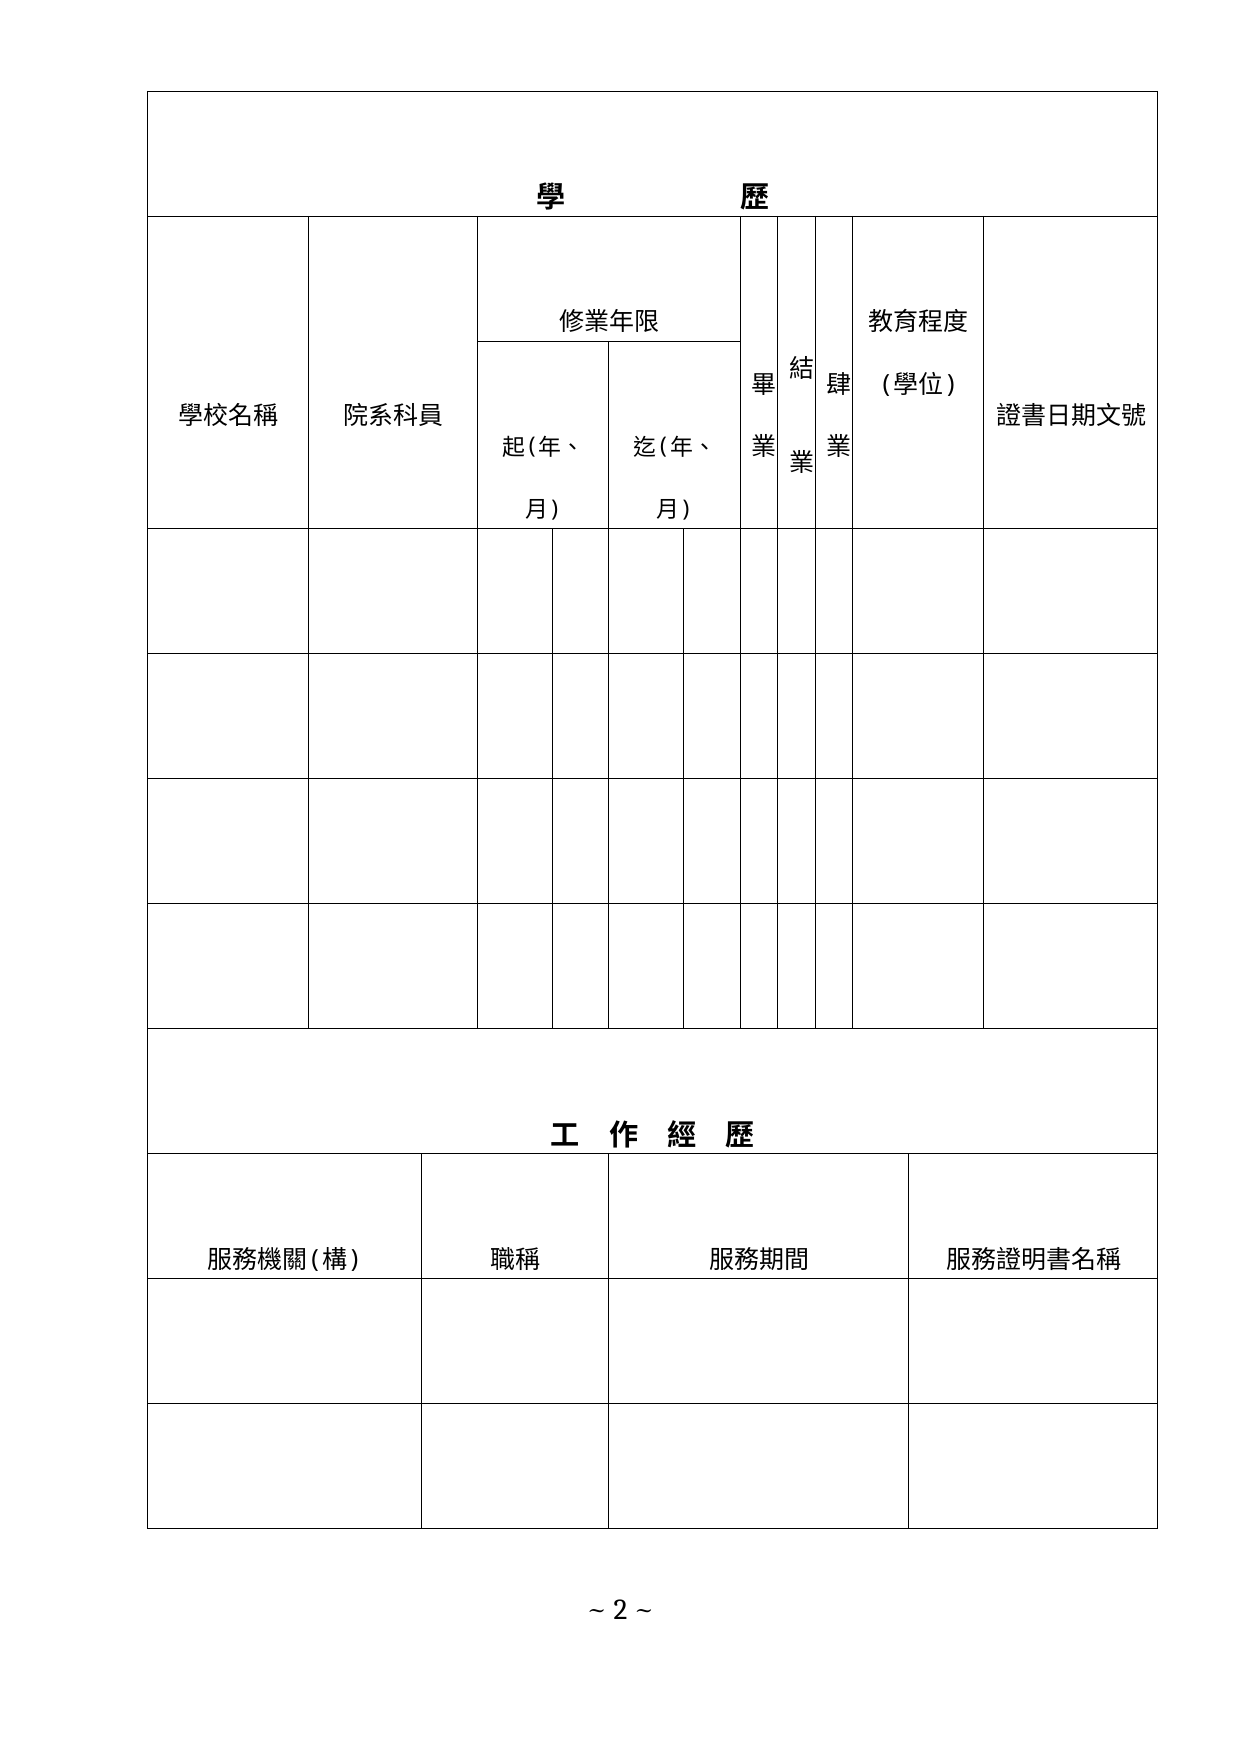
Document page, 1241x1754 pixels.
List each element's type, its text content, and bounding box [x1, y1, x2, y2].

table_cell [553, 779, 608, 903]
table_cell [684, 654, 740, 778]
table_cell [309, 779, 477, 903]
table_cell [741, 904, 777, 1028]
table_cell 證書日期文號 [984, 217, 1157, 528]
table_cell [684, 904, 740, 1028]
table_cell [309, 904, 477, 1028]
table_cell [148, 904, 308, 1028]
table_cell [816, 529, 852, 653]
table_cell [478, 904, 552, 1028]
table_cell [609, 1404, 908, 1528]
table_cell [478, 529, 552, 653]
table_cell [741, 529, 777, 653]
table_cell 服務證明書名稱 [909, 1154, 1157, 1278]
table_cell [148, 779, 308, 903]
table_cell [148, 1279, 421, 1403]
table_cell [148, 1404, 421, 1528]
table_cell [853, 654, 983, 778]
table_cell [309, 529, 477, 653]
table_cell 迄(年、月) [609, 342, 740, 528]
table_cell [478, 654, 552, 778]
table_cell [422, 1404, 608, 1528]
table_cell [984, 904, 1157, 1028]
table_cell [853, 529, 983, 653]
table_cell [478, 779, 552, 903]
table_cell [816, 654, 852, 778]
table_cell 肆業 [816, 217, 852, 528]
table_cell [684, 779, 740, 903]
table_cell [984, 654, 1157, 778]
table_cell 服務期間 [609, 1154, 908, 1278]
table_cell [778, 529, 815, 653]
table_cell [422, 1279, 608, 1403]
table_cell 起(年、月) [478, 342, 608, 528]
table_cell 工 作 經 歷 [148, 1029, 1157, 1153]
table_cell 職稱 [422, 1154, 608, 1278]
table_cell [148, 654, 308, 778]
table_cell [609, 529, 683, 653]
table_cell 畢業 [741, 217, 777, 528]
table_cell [553, 654, 608, 778]
table_cell 服務機關(構) [148, 1154, 421, 1278]
table_cell [816, 904, 852, 1028]
table_cell 結 業 [778, 217, 815, 528]
table_cell [741, 654, 777, 778]
table_cell [309, 654, 477, 778]
table_cell [816, 779, 852, 903]
table_cell [909, 1404, 1157, 1528]
table_cell [778, 654, 815, 778]
table_cell 學 歷 [148, 92, 1157, 216]
table_cell [148, 529, 308, 653]
table_cell [778, 779, 815, 903]
table_cell [984, 779, 1157, 903]
table_cell [909, 1279, 1157, 1403]
table_cell [553, 904, 608, 1028]
table_cell 院系科員 [309, 217, 477, 528]
table_cell [609, 904, 683, 1028]
table_cell [609, 654, 683, 778]
table_cell [984, 529, 1157, 653]
table_cell 教育程度(學位) [853, 217, 983, 528]
table_cell [553, 529, 608, 653]
table_cell [853, 779, 983, 903]
table_cell 學校名稱 [148, 217, 308, 528]
table_cell [684, 529, 740, 653]
table_cell 修業年限 [478, 217, 740, 341]
table_cell [609, 779, 683, 903]
table_cell [609, 1279, 908, 1403]
table_cell [741, 779, 777, 903]
table_cell [778, 904, 815, 1028]
table_cell [853, 904, 983, 1028]
